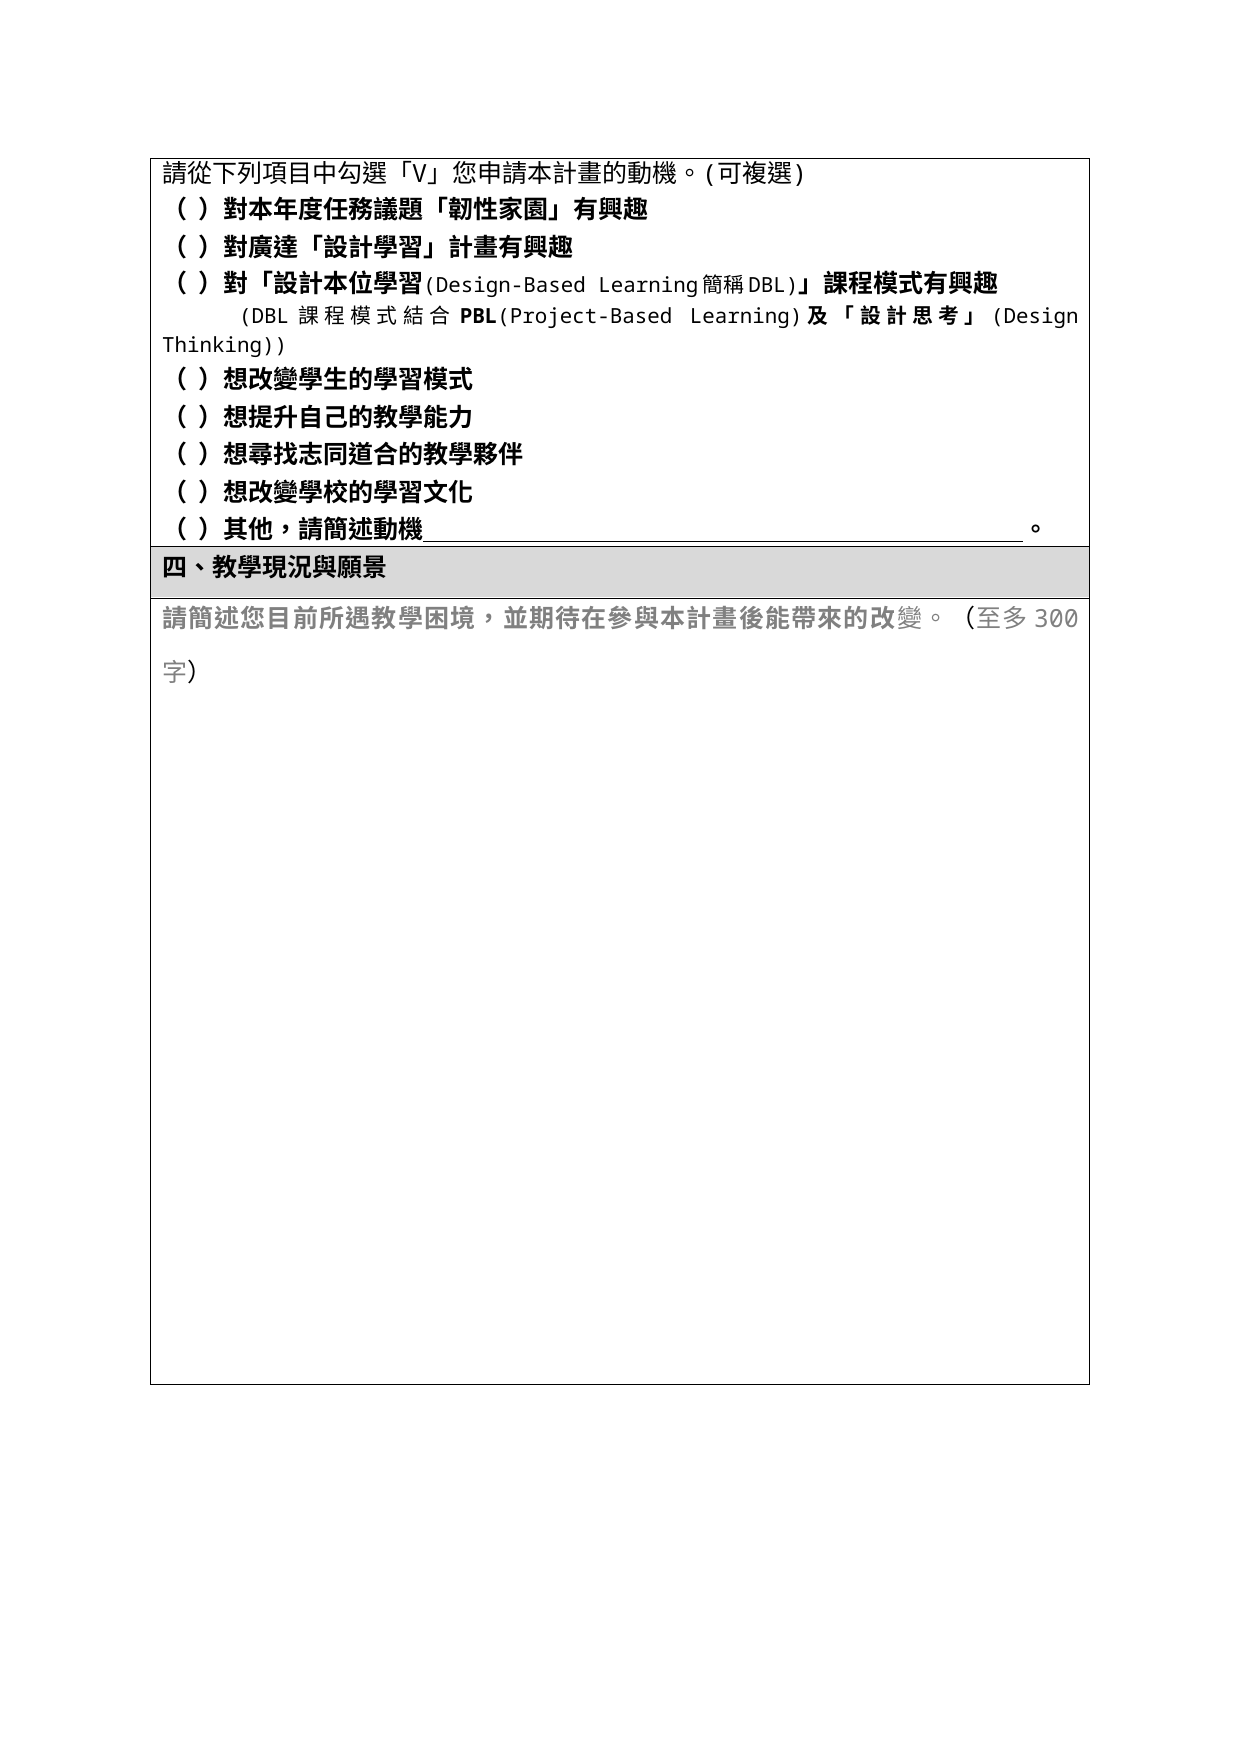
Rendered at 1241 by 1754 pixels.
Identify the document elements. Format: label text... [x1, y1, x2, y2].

table_cell 請簡述您目前所遇教學困境，並期待在參與本計畫後能帶來的改變。（至多300字） [151, 599, 1089, 1383]
table_cell 請從下列項目中勾選「V」您申請本計畫的動機。(可複選) （ ）對本年度任務議題「韌性家園」有興趣 （ ）對廣達「設計學習」計畫有興趣 （ ）對「設計本位學習(Design-Based Learning簡稱DBL)」課程模式有興趣 (DBL課程模式結合PBL(Project-Based Learning)及「設計思考」(Design Thinking)) （ ）想改變學生的學習模式 （ ）想提升自己的教學能力 （ ）想尋找志同道合的教學夥伴 （ ）想改變學校的學習文化 （ ）其他，請簡述動機 。 [151, 159, 1089, 546]
table_cell 四、教學現況與願景 [151, 547, 1089, 597]
